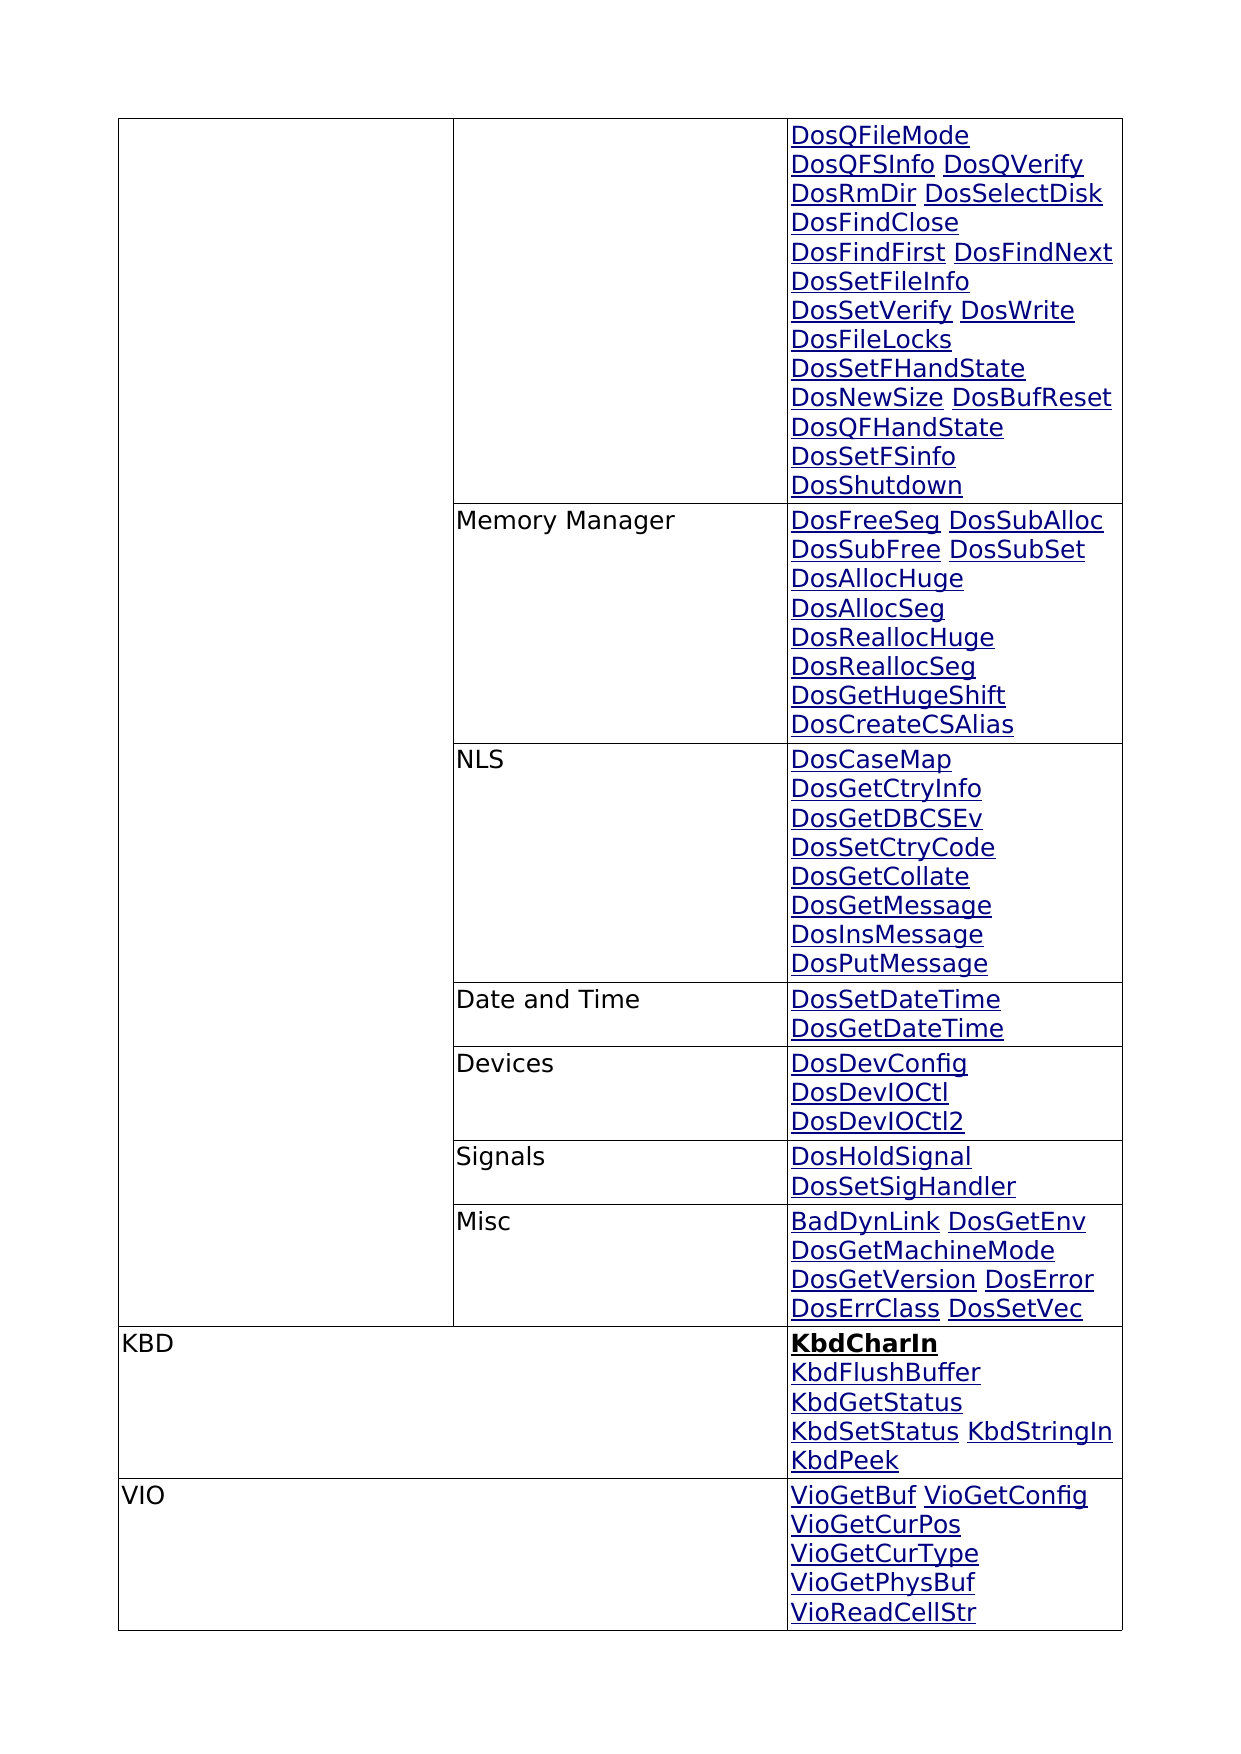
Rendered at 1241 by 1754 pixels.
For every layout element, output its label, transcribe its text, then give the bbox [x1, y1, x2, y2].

table_cell Signals [454, 1141, 787, 1204]
table_cell Date and Time [454, 983, 787, 1046]
table_cell [454, 119, 787, 503]
table_cell Memory Manager [454, 504, 787, 742]
table_cell DosDevConfig DosDevIOCtl DosDevIOCtl2 [788, 1047, 1122, 1139]
table_cell Devices [454, 1047, 787, 1139]
table_cell VioGetBuf VioGetConfig VioGetCurPos VioGetCurType VioGetPhysBuf VioReadCellStr [788, 1479, 1122, 1630]
table_cell DosQFileMode DosQFSInfo DosQVerify DosRmDir DosSelectDisk DosFindClose DosFindFirst DosFindNext DosSetFileInfo DosSetVerify DosWrite DosFileLocks DosSetFHandState DosNewSize DosBufReset DosQFHandState DosSetFSinfo DosShutdown [788, 119, 1122, 503]
table_cell NLS [454, 744, 787, 982]
table_cell DosFreeSeg DosSubAlloc DosSubFree DosSubSet DosAllocHuge DosAllocSeg DosReallocHuge DosReallocSeg DosGetHugeShift DosCreateCSAlias [788, 504, 1122, 742]
table_cell DosHoldSignal DosSetSigHandler [788, 1141, 1122, 1204]
table_cell [119, 119, 453, 1326]
table_cell KBD [119, 1327, 787, 1478]
table_cell DosCaseMap DosGetCtryInfo DosGetDBCSEv DosSetCtryCode DosGetCollate DosGetMessage DosInsMessage DosPutMessage [788, 744, 1122, 982]
table_cell Misc [454, 1205, 787, 1326]
table_cell DosSetDateTime DosGetDateTime [788, 983, 1122, 1046]
table_cell KbdCharIn KbdFlushBuffer KbdGetStatus KbdSetStatus KbdStringIn KbdPeek [788, 1327, 1122, 1478]
table_cell BadDynLink DosGetEnv DosGetMachineMode DosGetVersion DosError DosErrClass DosSetVec [788, 1205, 1122, 1326]
table_cell VIO [119, 1479, 787, 1630]
